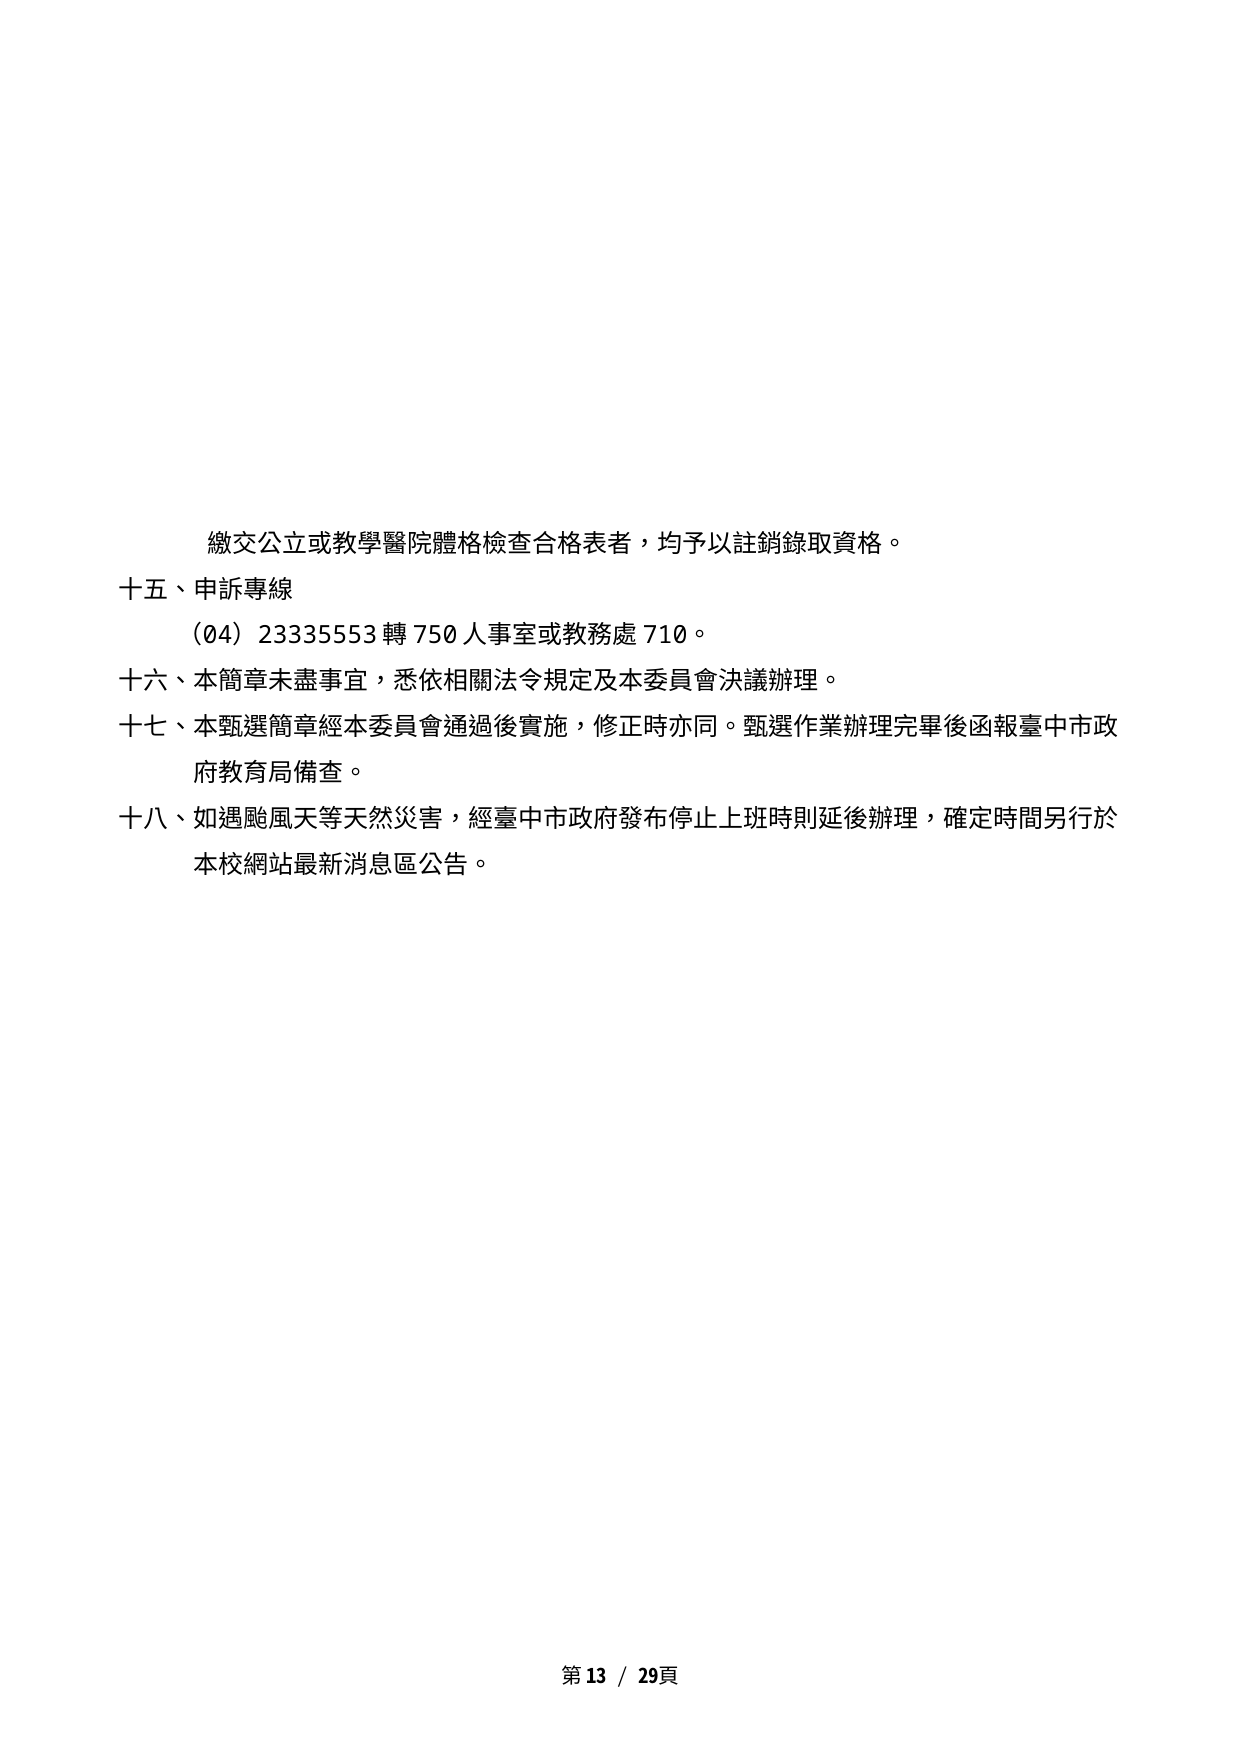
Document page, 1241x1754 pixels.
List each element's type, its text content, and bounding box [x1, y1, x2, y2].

text 十八、如遇颱風天等天然災害，經臺中市政府發布停止上班時則延後辦理，確定時間另行於本校網站最新消息區公告。 [118, 791, 1122, 882]
text （04）23335553轉750人事室或教務處710。 [177, 607, 1122, 653]
text 十六、本簡章未盡事宜，悉依相關法令規定及本委員會決議辦理。 [118, 653, 1122, 699]
text 十五、申訴專線 [118, 561, 1122, 607]
text 繳交公立或教學醫院體格檢查合格表者，均予以註銷錄取資格。 [144, 516, 1122, 561]
text 十七、本甄選簡章經本委員會通過後實施，修正時亦同。甄選作業辦理完畢後函報臺中市政府教育局備查。 [118, 699, 1122, 791]
